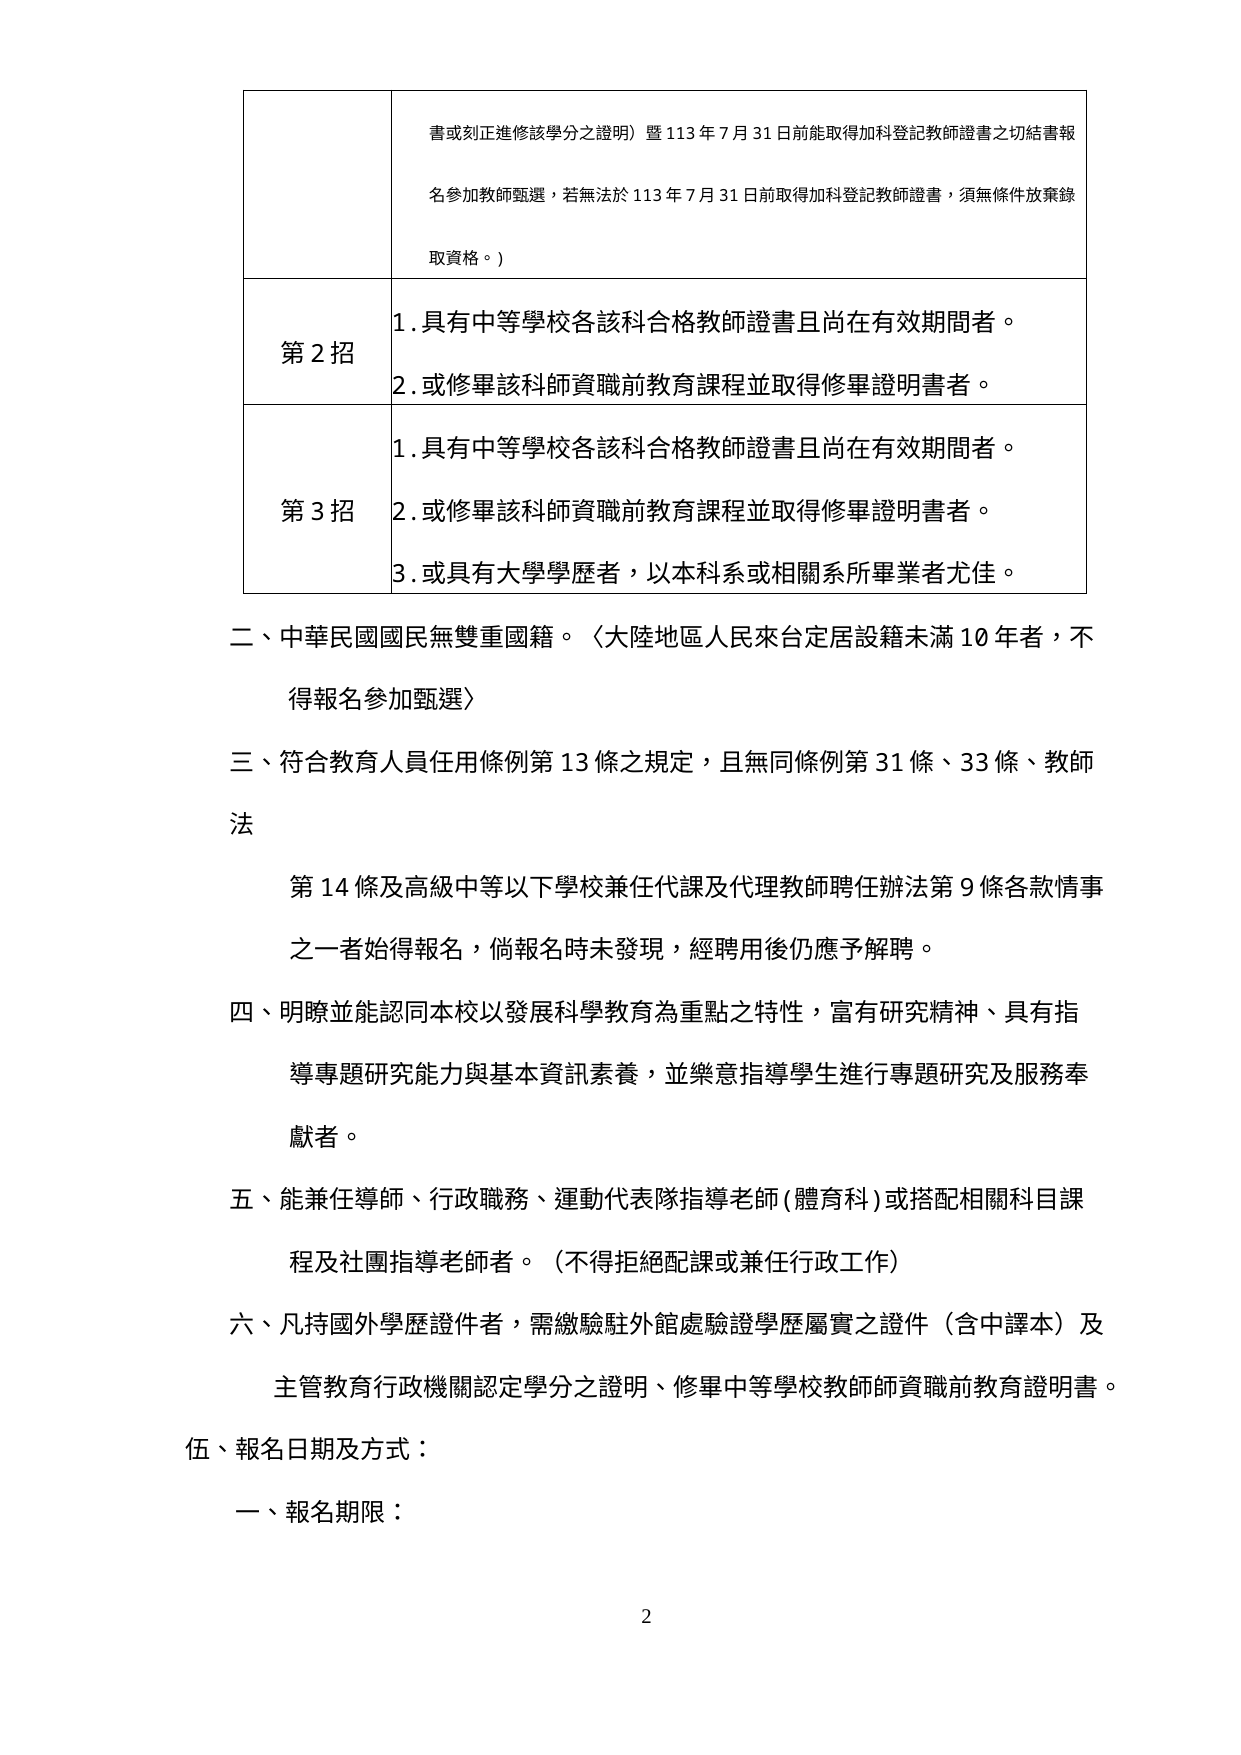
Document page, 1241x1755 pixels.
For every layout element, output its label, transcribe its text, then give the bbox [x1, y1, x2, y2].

table_cell 1.具有中等學校各該科合格教師證書且尚在有效期間者。 2.或修畢該科師資職前教育課程並取得修畢證明書者。 [392, 279, 1086, 404]
text 伍、報名日期及方式： [185, 1406, 1107, 1469]
text 六、凡持國外學歷證件者，需繳驗駐外館處驗證學歷屬實之證件（含中譯本）及主管教育行政機關認定學分之證明、修畢中等學校教師師資職前教育證明書。 [229, 1281, 1107, 1406]
table_cell 書或刻正進修該學分之證明）暨113年7月31日前能取得加科登記教師證書之切結書報名參加教師甄選，若無法於113年7月31日前取得加科登記教師證書，須無條件放棄錄取資格。) [392, 91, 1086, 278]
text 五、能兼任導師、行政職務、運動代表隊指導老師(體育科)或搭配相關科目課 [229, 1156, 1107, 1219]
text 之一者始得報名，倘報名時未發現，經聘用後仍應予解聘。 [229, 906, 1107, 969]
table_cell 第3招 [244, 405, 391, 593]
text 三、符合教育人員任用條例第13條之規定，且無同條例第31條、33條、教師法 [229, 719, 1107, 844]
text 第14條及高級中等以下學校兼任代課及代理教師聘任辦法第9條各款情事 [229, 844, 1107, 906]
text 程及社團指導老師者。（不得拒絕配課或兼任行政工作） [229, 1219, 1107, 1281]
text 一、報名期限： [235, 1469, 1107, 1531]
text 四、明瞭並能認同本校以發展科學教育為重點之特性，富有研究精神、具有指 [229, 969, 1107, 1031]
table_cell [244, 91, 391, 278]
text 二、中華民國國民無雙重國籍。〈大陸地區人民來台定居設籍未滿10年者，不得報名參加甄選〉 [229, 594, 1107, 719]
table_cell 第2招 [244, 279, 391, 404]
text 導專題研究能力與基本資訊素養，並樂意指導學生進行專題研究及服務奉 [229, 1031, 1107, 1094]
text 獻者。 [229, 1094, 1107, 1156]
table_cell 1.具有中等學校各該科合格教師證書且尚在有效期間者。 2.或修畢該科師資職前教育課程並取得修畢證明書者。 3.或具有大學學歷者，以本科系或相關系所畢業者尤佳。 [392, 405, 1086, 593]
